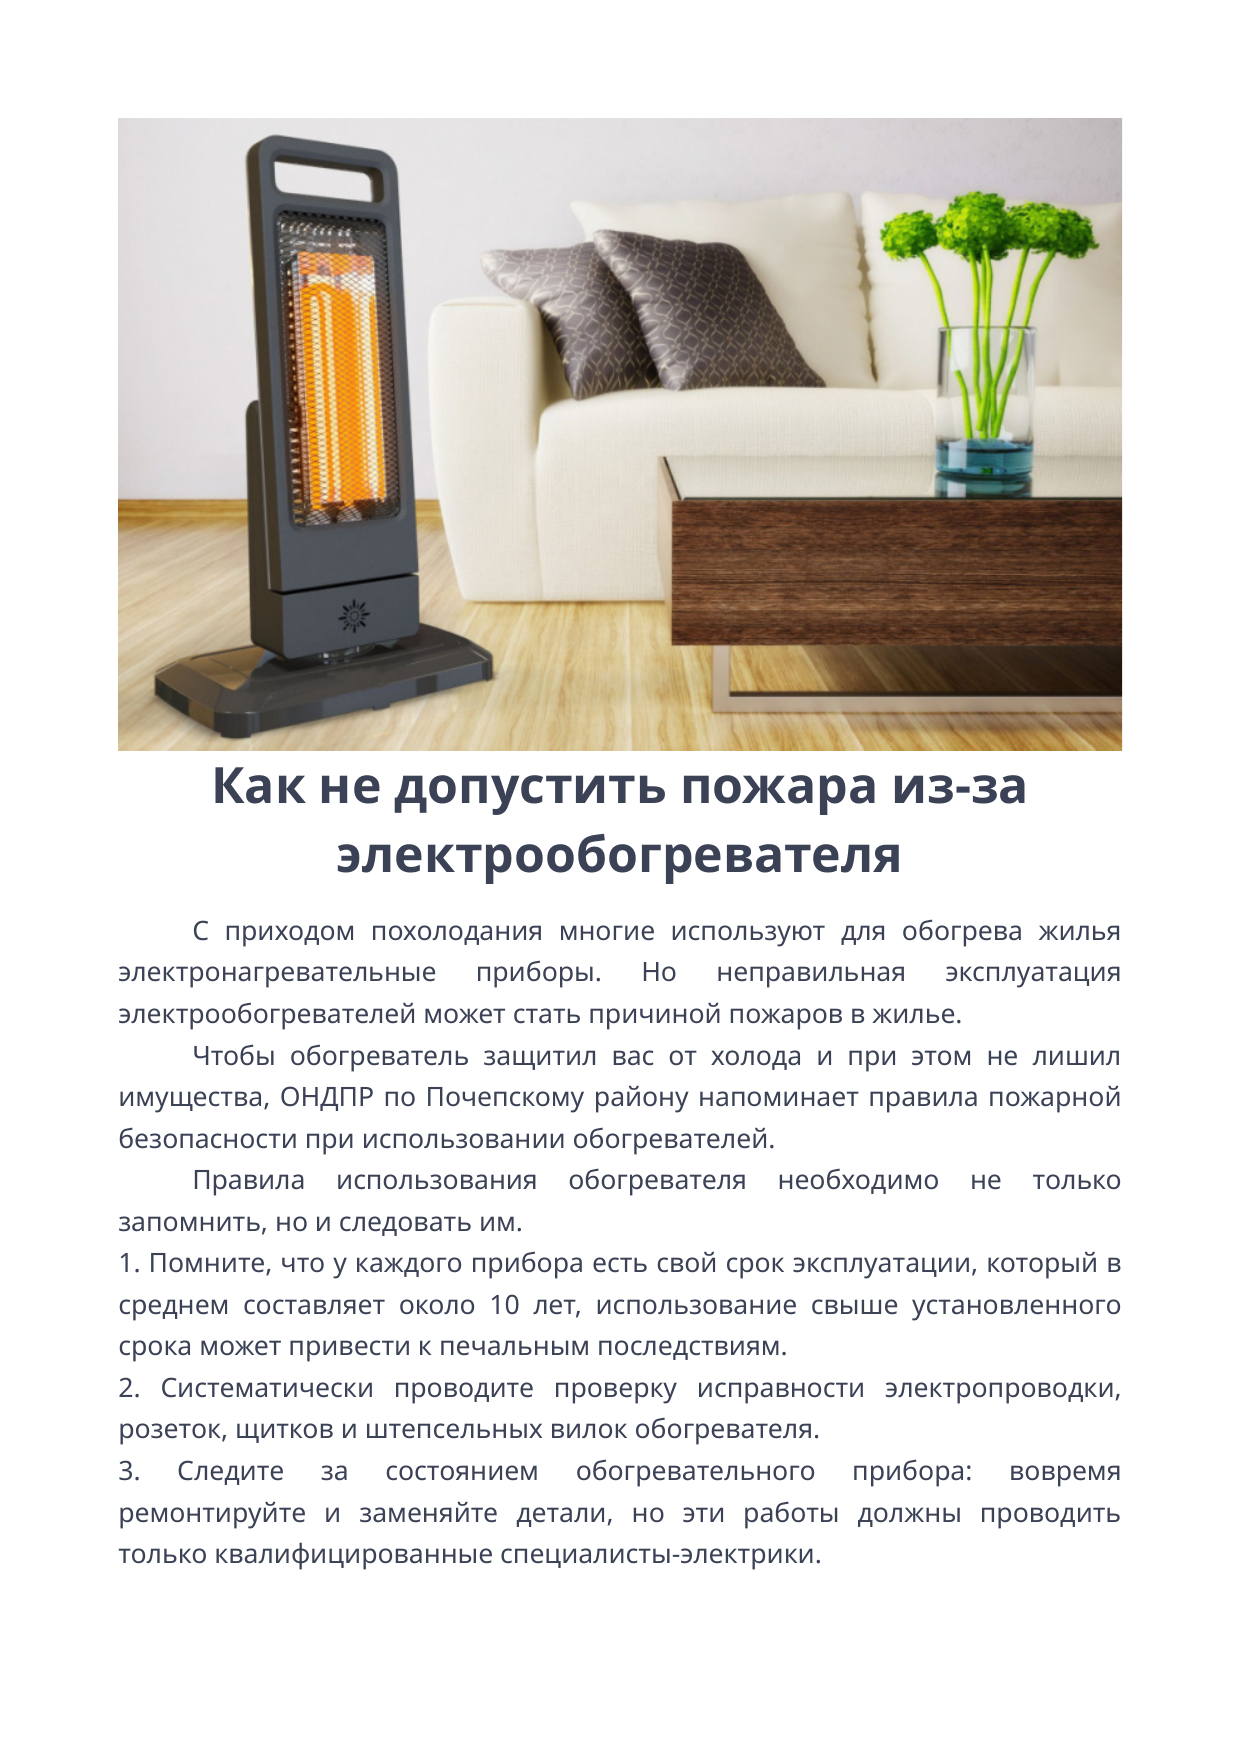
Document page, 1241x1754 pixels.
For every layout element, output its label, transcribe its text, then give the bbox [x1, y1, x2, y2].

subtitle Как не допустить пожара из-за электрообогревателя [118, 751, 1122, 887]
text 3. Следите за состоянием обогревательного прибора: вовремя ремонтируйте и заменяйте детали, но эти работы должны проводить только квалифицированные специалисты-электрики. [118, 1452, 1122, 1571]
text 2. Систематически проводите проверку исправности электропроводки, розеток, щитков и штепсельных вилок обогревателя. [118, 1369, 1122, 1447]
picture [118, 118, 1123, 751]
text 1. Помните, что у каждого прибора есть свой срок эксплуатации, который в среднем составляет около 10 лет, использование свыше установленного срока может привести к печальным последствиям. [118, 1244, 1122, 1363]
text Чтобы обогреватель защитил вас от холода и при этом не лишил имущества, ОНДПР по Почепскому району напоминает правила пожарной безопасности при использовании обогревателей. [118, 1036, 1122, 1156]
text С приходом похолодания многие используют для обогрева жилья электронагревательные приборы. Но неправильная эксплуатация электрообогревателей может стать причиной пожаров в жилье. [118, 912, 1122, 1031]
text Правила использования обогревателя необходимо не только запомнить, но и следовать им. [118, 1161, 1122, 1239]
